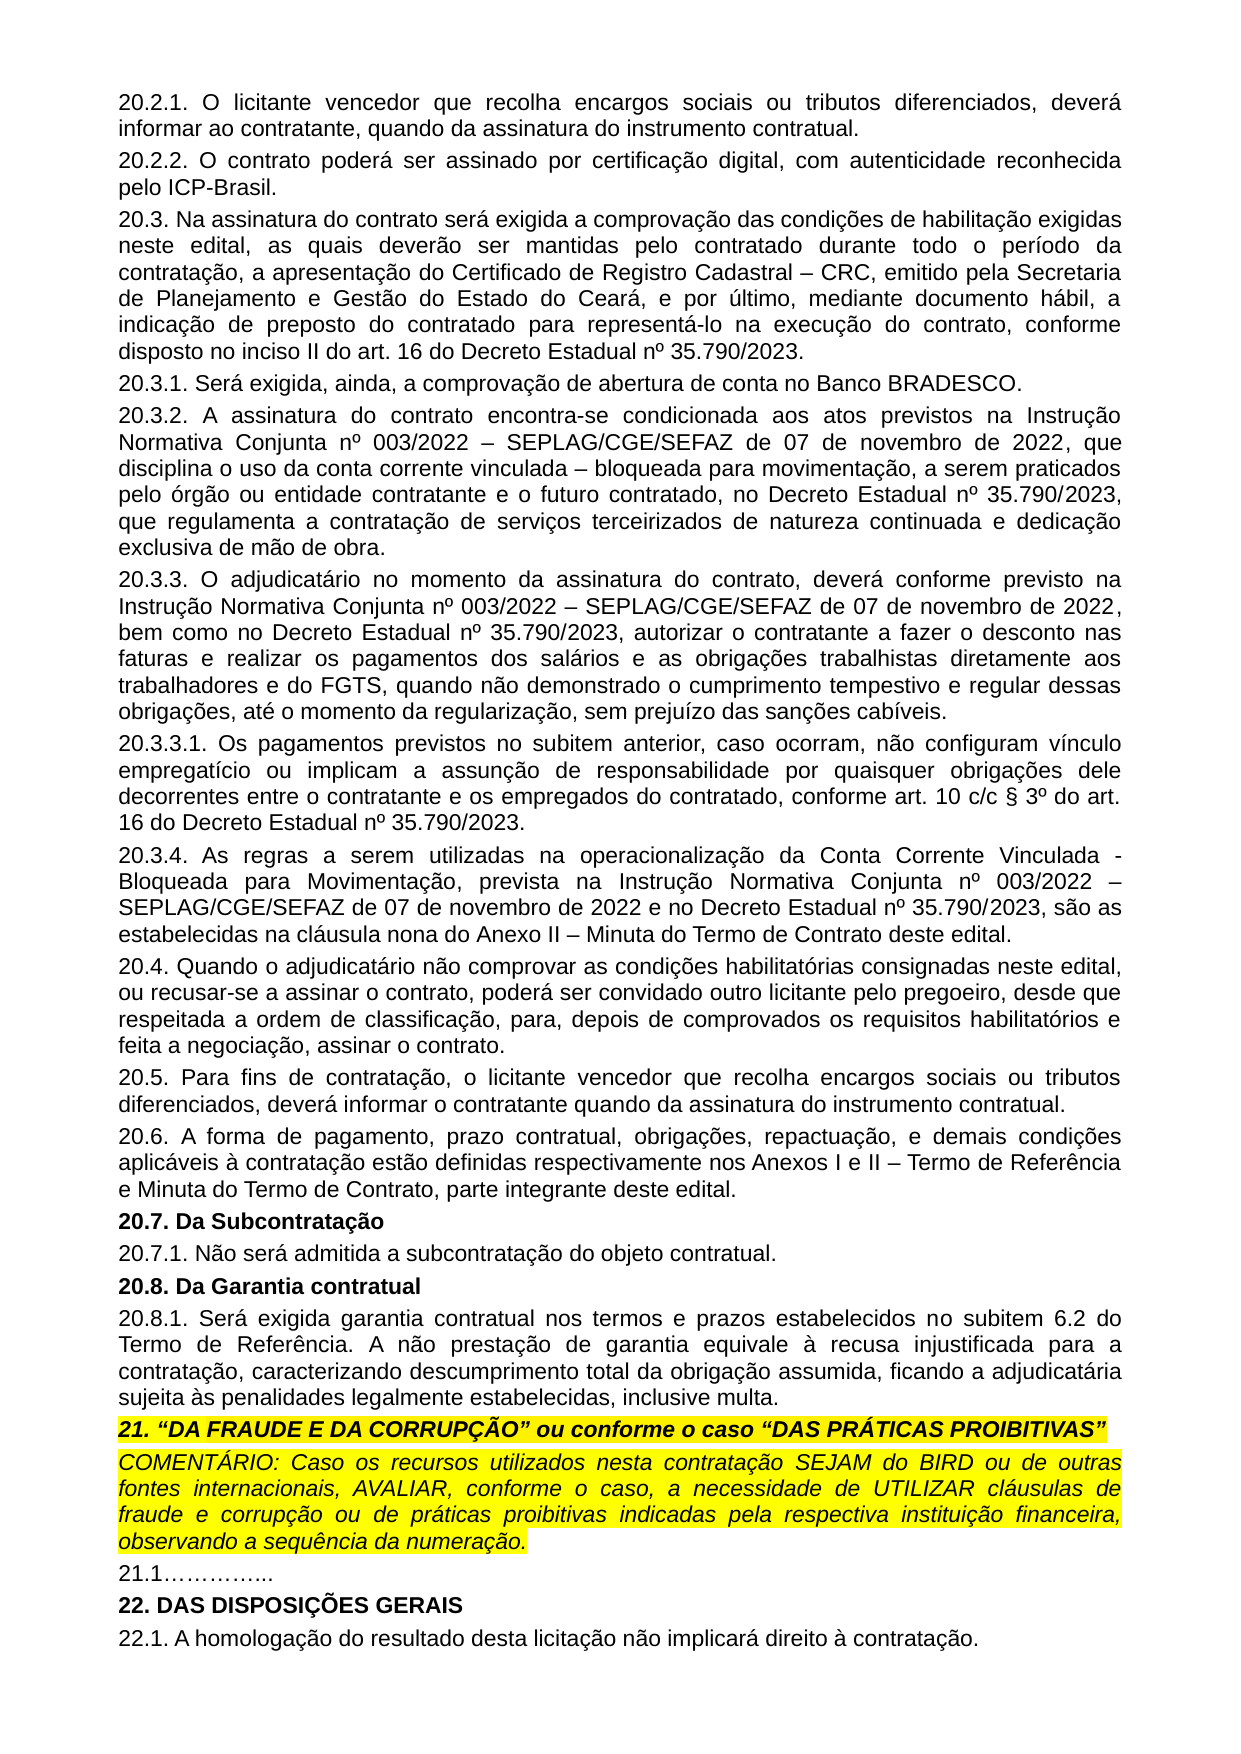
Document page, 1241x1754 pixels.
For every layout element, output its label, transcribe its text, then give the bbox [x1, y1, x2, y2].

text 20.3.4. As regras a serem utilizadas na operacionalização da Conta Corrente Vinculada - Bloqueada para Movimentação, prevista na Instrução Normativa Conjunta nº 003/2022 – SEPLAG/CGE/SEFAZ de 07 de novembro de 2022 e no Decreto Estadual nº 35.790/2023, são as estabelecidas na cláusula nona do Anexo II – Minuta do Termo de Contrato deste edital. [118, 842, 1122, 947]
text 20.3. Na assinatura do contrato será exigida a comprovação das condições de habilitação exigidas neste edital, as quais deverão ser mantidas pelo contratado durante todo o período da contratação, a apresentação do Certificado de Registro Cadastral – CRC, emitido pela Secretaria de Planejamento e Gestão do Estado do Ceará, e por último, mediante documento hábil, a indicação de preposto do contratado para representá-lo na execução do contrato, conforme disposto no inciso II do art. 16 do Decreto Estadual nº 35.790/2023. [118, 206, 1122, 364]
text 20.7. Da Subcontratação [118, 1208, 1122, 1234]
text 22. DAS DISPOSIÇÕES GERAIS [118, 1592, 1122, 1618]
text 20.3.1. Será exigida, ainda, a comprovação de abertura de conta no Banco BRADESCO. [118, 370, 1122, 396]
text 20.8.1. Será exigida garantia contratual nos termos e prazos estabelecidos no subitem 6.2 do Termo de Referência. A não prestação de garantia equivale à recusa injustificada para a contratação, caracterizando descumprimento total da obrigação assumida, ficando a adjudicatária sujeita às penalidades legalmente estabelecidas, inclusive multa. [118, 1305, 1122, 1410]
text 20.2.1. O licitante vencedor que recolha encargos sociais ou tributos diferenciados, deverá informar ao contratante, quando da assinatura do instrumento contratual. [118, 88, 1122, 141]
text 20.3.3. O adjudicatário no momento da assinatura do contrato, deverá conforme previsto na Instrução Normativa Conjunta nº 003/2022 – SEPLAG/CGE/SEFAZ de 07 de novembro de 2022, bem como no Decreto Estadual nº 35.790/2023, autorizar o contratante a fazer o desconto nas faturas e realizar os pagamentos dos salários e as obrigações trabalhistas diretamente aos trabalhadores e do FGTS, quando não demonstrado o cumprimento tempestivo e regular dessas obrigações, até o momento da regularização, sem prejuízo das sanções cabíveis. [118, 566, 1122, 724]
text 20.7.1. Não será admitida a subcontratação do objeto contratual. [118, 1240, 1122, 1267]
text 20.3.2. A assinatura do contrato encontra-se condicionada aos atos previstos na Instrução Normativa Conjunta nº 003/2022 – SEPLAG/CGE/SEFAZ de 07 de novembro de 2022, que disciplina o uso da conta corrente vinculada – bloqueada para movimentação, a serem praticados pelo órgão ou entidade contratante e o futuro contratado, no Decreto Estadual nº 35.790/2023, que regulamenta a contratação de serviços terceirizados de natureza continuada e dedicação exclusiva de mão de obra. [118, 402, 1122, 560]
text 21. “DA FRAUDE E DA CORRUPÇÃO” ou conforme o caso “DAS PRÁTICAS PROIBITIVAS” [118, 1416, 1122, 1443]
text 20.8. Da Garantia contratual [118, 1273, 1122, 1299]
text 21.1…………... [118, 1560, 1122, 1586]
text 20.6. A forma de pagamento, prazo contratual, obrigações, repactuação, e demais condições aplicáveis à contratação estão definidas respectivamente nos Anexos I e II – Termo de Referência e Minuta do Termo de Contrato, parte integrante deste edital. [118, 1123, 1122, 1202]
text 22.1. A homologação do resultado desta licitação não implicará direito à contratação. [118, 1624, 1122, 1651]
text 20.3.3.1. Os pagamentos previstos no subitem anterior, caso ocorram, não configuram vínculo empregatício ou implicam a assunção de responsabilidade por quaisquer obrigações dele decorrentes entre o contratante e os empregados do contratado, conforme art. 10 c/c § 3º do art. 16 do Decreto Estadual nº 35.790/2023. [118, 730, 1122, 836]
text 20.5. Para fins de contratação, o licitante vencedor que recolha encargos sociais ou tributos diferenciados, deverá informar o contratante quando da assinatura do instrumento contratual. [118, 1064, 1122, 1117]
text 20.2.2. O contrato poderá ser assinado por certificação digital, com autenticidade reconhecida pelo ICP-Brasil. [118, 147, 1122, 200]
text COMENTÁRIO: Caso os recursos utilizados nesta contratação SEJAM do BIRD ou de outras fontes internacionais, AVALIAR, conforme o caso, a necessidade de UTILIZAR cláusulas de fraude e corrupção ou de práticas proibitivas indicadas pela respectiva instituição financeira, observando a sequência da numeração. [118, 1448, 1122, 1554]
text 20.4. Quando o adjudicatário não comprovar as condições habilitatórias consignadas neste edital, ou recusar-se a assinar o contrato, poderá ser convidado outro licitante pelo pregoeiro, desde que respeitada a ordem de classificação, para, depois de comprovados os requisitos habilitatórios e feita a negociação, assinar o contrato. [118, 953, 1122, 1058]
